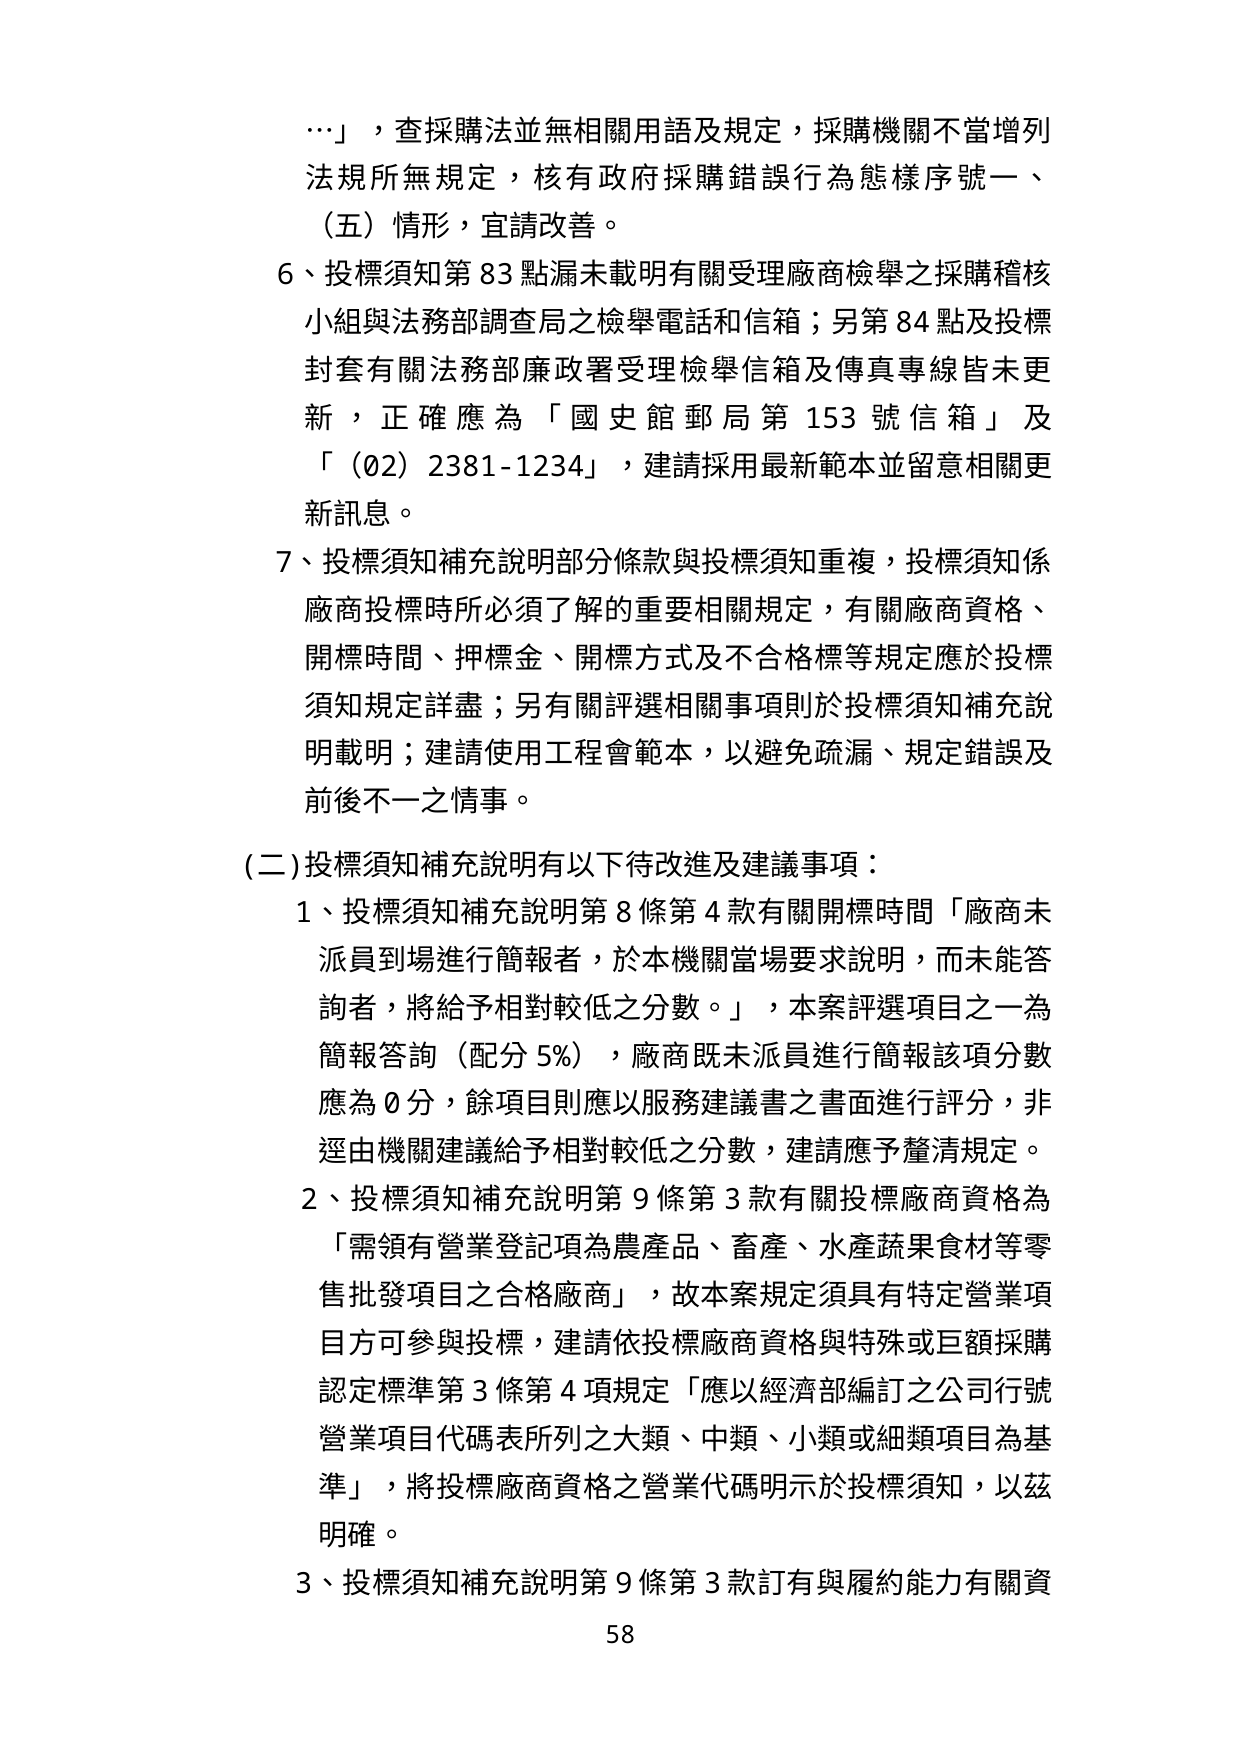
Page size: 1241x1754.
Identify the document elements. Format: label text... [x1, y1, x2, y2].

text 3、投標須知補充說明第9條第3款訂有與履約能力有關資 [187, 1555, 1053, 1603]
text 1、投標須知補充說明第8條第4款有關開標時間「廠商未派員到場進行簡報者，於本機關當場要求說明，而未能答詢者，將給予相對較低之分數。」，本案評選項目之一為簡報答詢（配分5%），廠商既未派員進行簡報該項分數應為0分，餘項目則應以服務建議書之書面進行評分，非逕由機關建議給予相對較低之分數，建請應予釐清規定。 [187, 884, 1053, 1171]
text …」，查採購法並無相關用語及規定，採購機關不當增列法規所無規定，核有政府採購錯誤行為態樣序號一、（五）情形，宜請改善。 [261, 103, 1053, 246]
text 2、投標須知補充說明第9條第3款有關投標廠商資格為「需領有營業登記項為農產品、畜產、水產蔬果食材等零售批發項目之合格廠商」，故本案規定須具有特定營業項目方可參與投標，建請依投標廠商資格與特殊或巨額採購認定標準第3條第4項規定「應以經濟部編訂之公司行號營業項目代碼表所列之大類、中類、小類或細類項目為基準」，將投標廠商資格之營業代碼明示於投標須知，以茲明確。 [187, 1171, 1053, 1555]
text 6、投標須知第83點漏未載明有關受理廠商檢舉之採購稽核小組與法務部調查局之檢舉電話和信箱；另第84點及投標封套有關法務部廉政署受理檢舉信箱及傳真專線皆未更新，正確應為「國史館郵局第153號信箱」及「（02）2381-1234」，建請採用最新範本並留意相關更新訊息。 [187, 246, 1053, 534]
text (二)投標須知補充說明有以下待改進及建議事項： [187, 821, 1053, 884]
text 7、投標須知補充說明部分條款與投標須知重複，投標須知係廠商投標時所必須了解的重要相關規定，有關廠商資格、開標時間、押標金、開標方式及不合格標等規定應於投標須知規定詳盡；另有關評選相關事項則於投標須知補充說明載明；建請使用工程會範本，以避免疏漏、規定錯誤及前後不一之情事。 [187, 534, 1053, 821]
